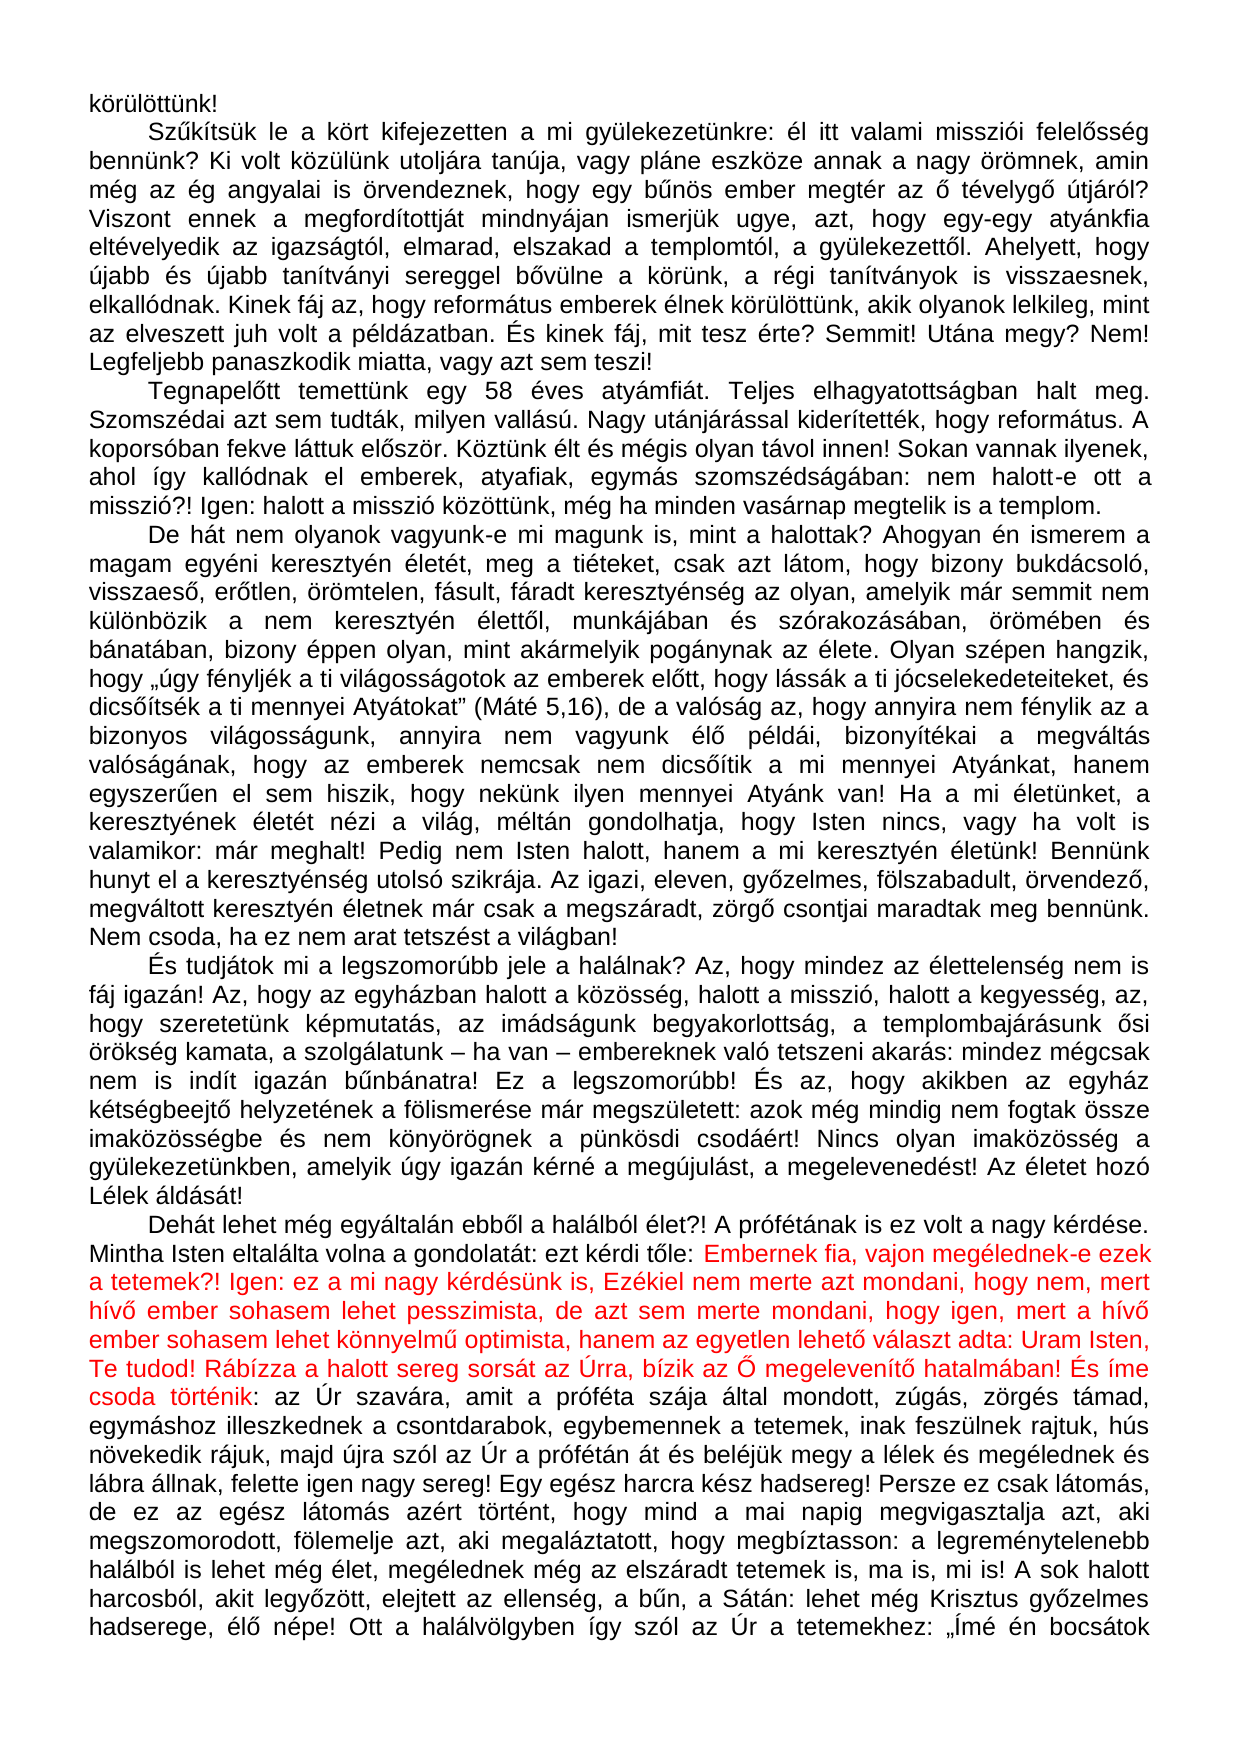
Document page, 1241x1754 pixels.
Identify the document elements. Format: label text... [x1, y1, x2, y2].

text Szűkítsük le a kört kifejezetten a mi gyülekezetünkre: él itt valami missziói felelősség bennünk? Ki volt közülünk utoljára tanúja, vagy pláne eszköze annak a nagy örömnek, amin még az ég angyalai is örvendeznek, hogy egy bűnös ember megtér az ő tévelygő útjáról? Viszont ennek a megfordítottját mindnyájan ismerjük ugye, azt, hogy egy-egy atyánkfia eltévelyedik az igazságtól, elmarad, elszakad a templomtól, a gyülekezettől. Ahelyett, hogy újabb és újabb tanítványi sereggel bővülne a körünk, a régi tanítványok is visszaesnek, elkallódnak. Kinek fáj az, hogy református emberek élnek körülöttünk, akik olyanok lelkileg, mint az elveszett juh volt a példázatban. És kinek fáj, mit tesz érte? Semmit! Utána megy? Nem! Legfeljebb panaszkodik miatta, vagy azt sem teszi! [88, 117, 1152, 376]
text És tudjátok mi a legszomorúbb jele a halálnak? Az, hogy mindez az élettelenség nem is fáj igazán! Az, hogy az egyházban halott a közösség, halott a misszió, halott a kegyesség, az, hogy szeretetünk képmutatás, az imádságunk begyakorlottság, a templombajárásunk ősi örökség kamata, a szolgálatunk – ha van – embereknek való tetszeni akarás: mindez mégcsak nem is indít igazán bűnbánatra! Ez a legszomorúbb! És az, hogy akikben az egyház kétségbeejtő helyzetének a fölismerése már megszületett: azok még mindig nem fogtak össze imaközösségbe és nem könyörögnek a pünkösdi csodáért! Nincs olyan imaközösség a gyülekezetünkben, amelyik úgy igazán kérné a megújulást, a megelevenedést! Az életet hozó Lélek áldását! [88, 951, 1152, 1210]
text Tegnapelőtt temettünk egy 58 éves atyámfiát. Teljes elhagyatottságban halt meg. Szomszédai azt sem tudták, milyen vallású. Nagy utánjárással kiderítették, hogy református. A koporsóban fekve láttuk először. Köztünk élt és mégis olyan távol innen! Sokan vannak ilyenek, ahol így kallódnak el emberek, atyafiak, egymás szomszédságában: nem halott‑e ott a misszió?! Igen: halott a misszió közöttünk, még ha minden vasárnap megtelik is a templom. [88, 376, 1152, 520]
text Dehát lehet még egyáltalán ebből a halálból élet?! A prófétának is ez volt a nagy kérdése. Mintha Isten eltalálta volna a gondolatát: ezt kérdi tőle: Embernek fia, vajon megélednek‑e ezek a tetemek?! Igen: ez a mi nagy kérdésünk is, Ezékiel nem merte azt mondani, hogy nem, mert hívő ember sohasem lehet pesszimista, de azt sem merte mondani, hogy igen, mert a hívő ember sohasem lehet könnyelmű optimista, hanem az egyetlen lehető választ adta: Uram Isten, Te tudod! Rábízza a halott sereg sorsát az Úrra, bízik az Ő megelevenítő hatalmában! És íme csoda történik: az Úr szavára, amit a próféta szája által mondott, zúgás, zörgés támad, egymáshoz illeszkednek a csontdarabok, egybemennek a tetemek, inak feszülnek rajtuk, hús növekedik rájuk, majd újra szól az Úr a prófétán át és beléjük megy a lélek és megélednek és lábra állnak, felette igen nagy sereg! Egy egész harcra kész hadsereg! Persze ez csak látomás, de ez az egész látomás azért történt, hogy mind a mai napig megvigasztalja azt, aki megszomorodott, fölemelje azt, aki megaláztatott, hogy megbíztasson: a legreménytelenebb halálból is lehet még élet, megélednek még az elszáradt tetemek is, ma is, mi is! A sok halott harcosból, akit legyőzött, elejtett az ellenség, a bűn, a Sátán: lehet még Krisztus győzelmes hadserege, élő népe! Ott a halálvölgyben így szól az Úr a tetemekhez: „Ímé én bocsátok [88, 1210, 1152, 1641]
text körülöttünk! [88, 88, 1152, 117]
text De hát nem olyanok vagyunk‑e mi magunk is, mint a halottak? Ahogyan én ismerem a magam egyéni keresztyén életét, meg a tiéteket, csak azt látom, hogy bizony bukdácsoló, visszaeső, erőtlen, örömtelen, fásult, fáradt keresztyénség az olyan, amelyik már semmit nem különbözik a nem keresztyén élettől, munkájában és szórakozásában, örömében és bánatában, bizony éppen olyan, mint akármelyik pogánynak az élete. Olyan szépen hangzik, hogy „úgy fényljék a ti világosságotok az emberek előtt, hogy lássák a ti jócselekedeteiteket, és dicsőítsék a ti mennyei Atyátokat” (Máté 5,16), de a valóság az, hogy annyira nem fénylik az a bizonyos világosságunk, annyira nem vagyunk élő példái, bizonyítékai a megváltás valóságának, hogy az emberek nemcsak nem dicsőítik a mi mennyei Atyánkat, hanem egyszerűen el sem hiszik, hogy nekünk ilyen mennyei Atyánk van! Ha a mi életünket, a keresztyének életét nézi a világ, méltán gondolhatja, hogy Isten nincs, vagy ha volt is valamikor: már meghalt! Pedig nem Isten halott, hanem a mi keresztyén életünk! Bennünk hunyt el a keresztyénség utolsó szikrája. Az igazi, eleven, győzelmes, fölszabadult, örvendező, megváltott keresztyén életnek már csak a megszáradt, zörgő csontjai maradtak meg bennünk. Nem csoda, ha ez nem arat tetszést a világban! [88, 520, 1152, 951]
